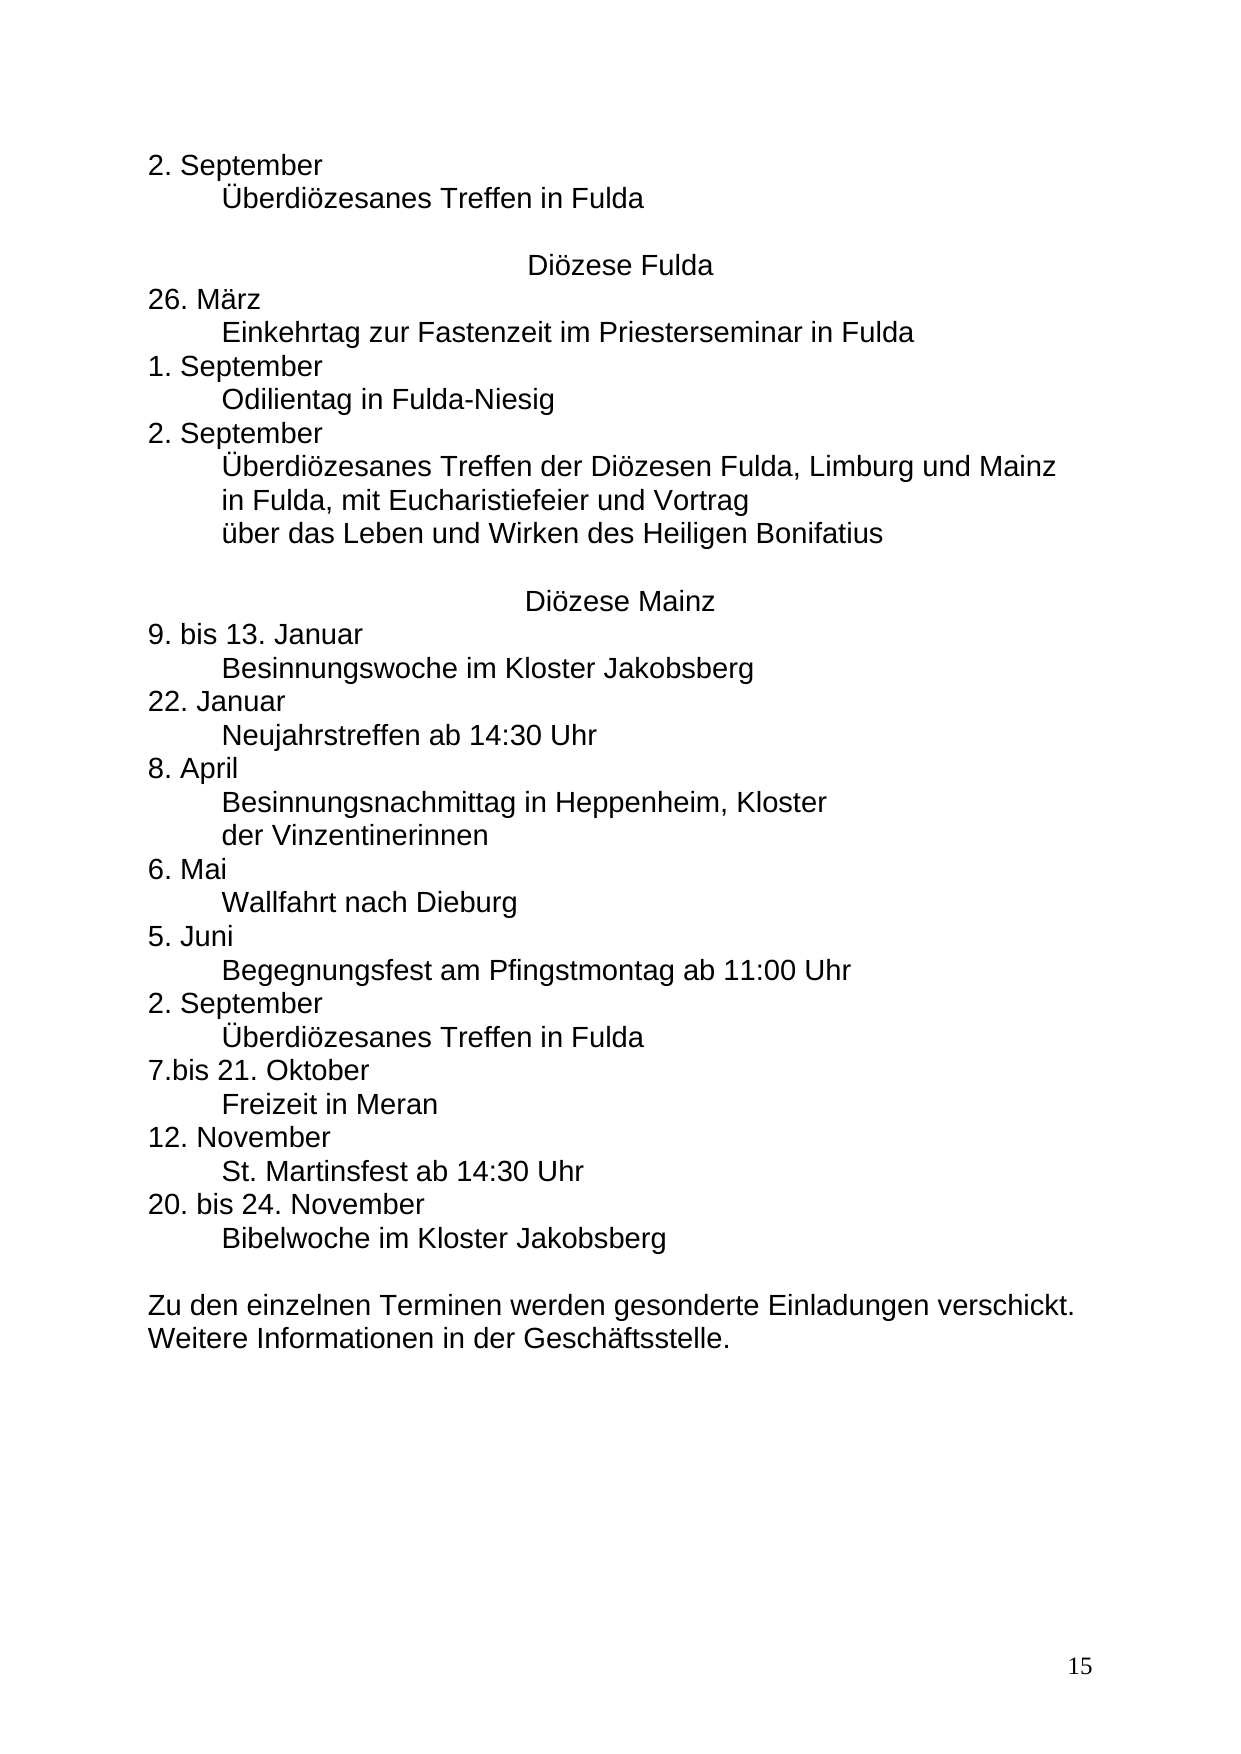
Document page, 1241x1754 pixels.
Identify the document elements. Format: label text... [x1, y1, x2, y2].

text über das Leben und Wirken des Heiligen Bonifatius [148, 517, 1093, 550]
text Überdiözesanes Treffen in Fulda [148, 1020, 1093, 1053]
text Odilientag in Fulda-Niesig [148, 382, 1093, 416]
text Neujahrstreffen ab 14:30 Uhr [148, 718, 1093, 751]
text Besinnungsnachmittag in Heppenheim, Kloster [148, 785, 1093, 818]
text 9. bis 13. Januar [148, 617, 1093, 651]
text 5. Juni [148, 919, 1093, 953]
text Begegnungsfest am Pfingstmontag ab 11:00 Uhr [148, 953, 1093, 986]
text 22. Januar [148, 684, 1093, 718]
text Bibelwoche im Kloster Jakobsberg [148, 1221, 1093, 1254]
text 12. November [148, 1120, 1093, 1154]
text Freizeit in Meran [148, 1087, 1093, 1120]
text 26. März [148, 282, 1093, 315]
text Wallfahrt nach Dieburg [148, 886, 1093, 919]
text 2. September [148, 986, 1093, 1020]
text 8. April [148, 751, 1093, 785]
text Überdiözesanes Treffen der Diözesen Fulda, Limburg und Mainz [148, 449, 1093, 483]
text 6. Mai [148, 852, 1093, 886]
text 2. September [148, 148, 1093, 181]
text 20. bis 24. November [148, 1187, 1093, 1221]
text Diözese Fulda [148, 248, 1093, 282]
text Überdiözesanes Treffen in Fulda [148, 181, 1093, 215]
text 2. September [148, 416, 1093, 449]
text der Vinzentinerinnen [148, 818, 1093, 852]
text St. Martinsfest ab 14:30 Uhr [148, 1154, 1093, 1187]
text Besinnungswoche im Kloster Jakobsberg [148, 651, 1093, 684]
text Zu den einzelnen Terminen werden gesonderte Einladungen verschickt. Weitere Informationen in der Geschäftsstelle. [148, 1288, 1093, 1355]
text in Fulda, mit Eucharistiefeier und Vortrag [148, 483, 1093, 517]
text Diözese Mainz [148, 584, 1093, 617]
text Einkehrtag zur Fastenzeit im Priesterseminar in Fulda [148, 315, 1093, 349]
text 1. September [148, 349, 1093, 382]
text 7.bis 21. Oktober [148, 1053, 1093, 1087]
